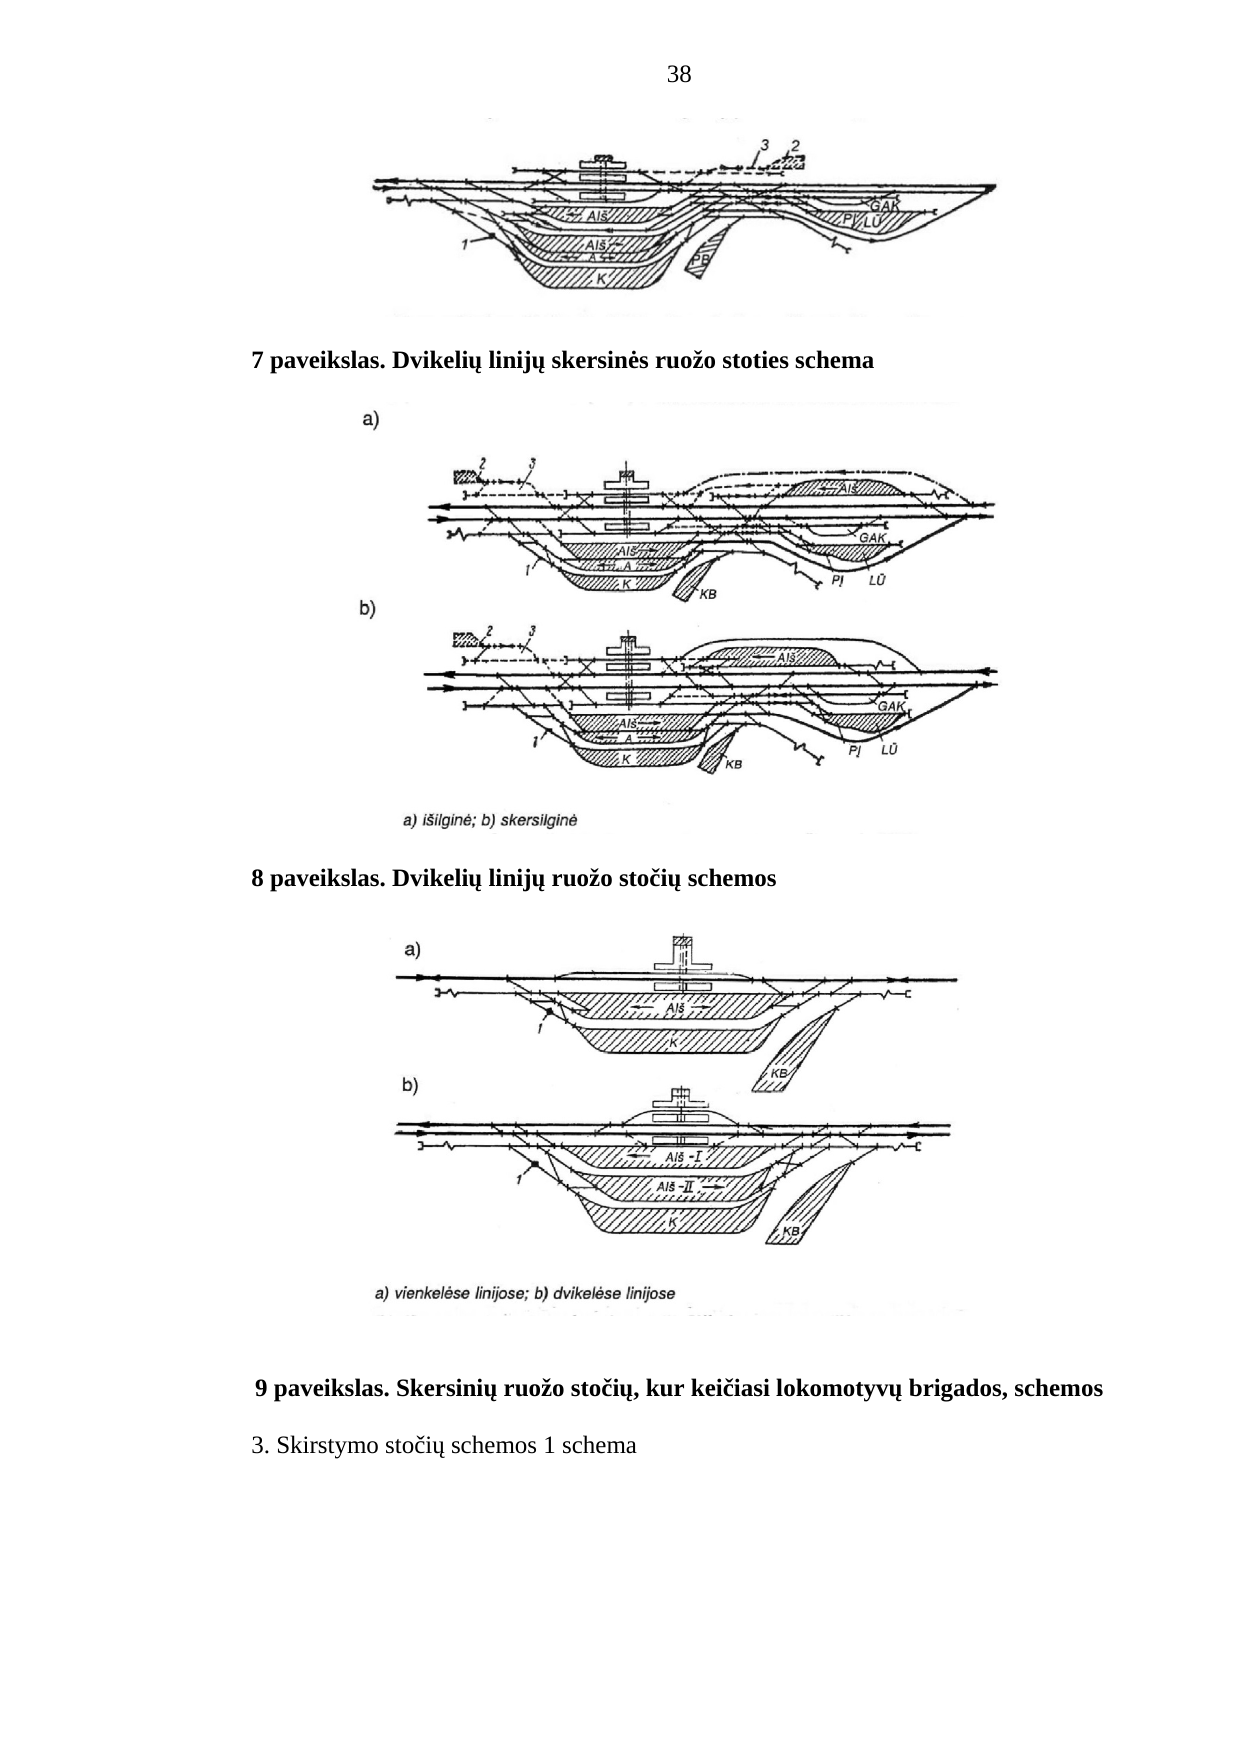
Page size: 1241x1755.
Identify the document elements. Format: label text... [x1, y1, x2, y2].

text 9 paveikslas. Skersinių ruožo stočių, kur keičiasi lokomotyvų brigados, schemos [177, 1373, 1181, 1402]
text 7 paveikslas. Dvikelių linijų skersinės ruožo stoties schema [177, 345, 1181, 374]
text 8 paveikslas. Dvikelių linijų ruožo stočių schemos [177, 863, 1181, 892]
text 3. Skirstymo stočių schemos 1 schema [177, 1431, 1181, 1459]
